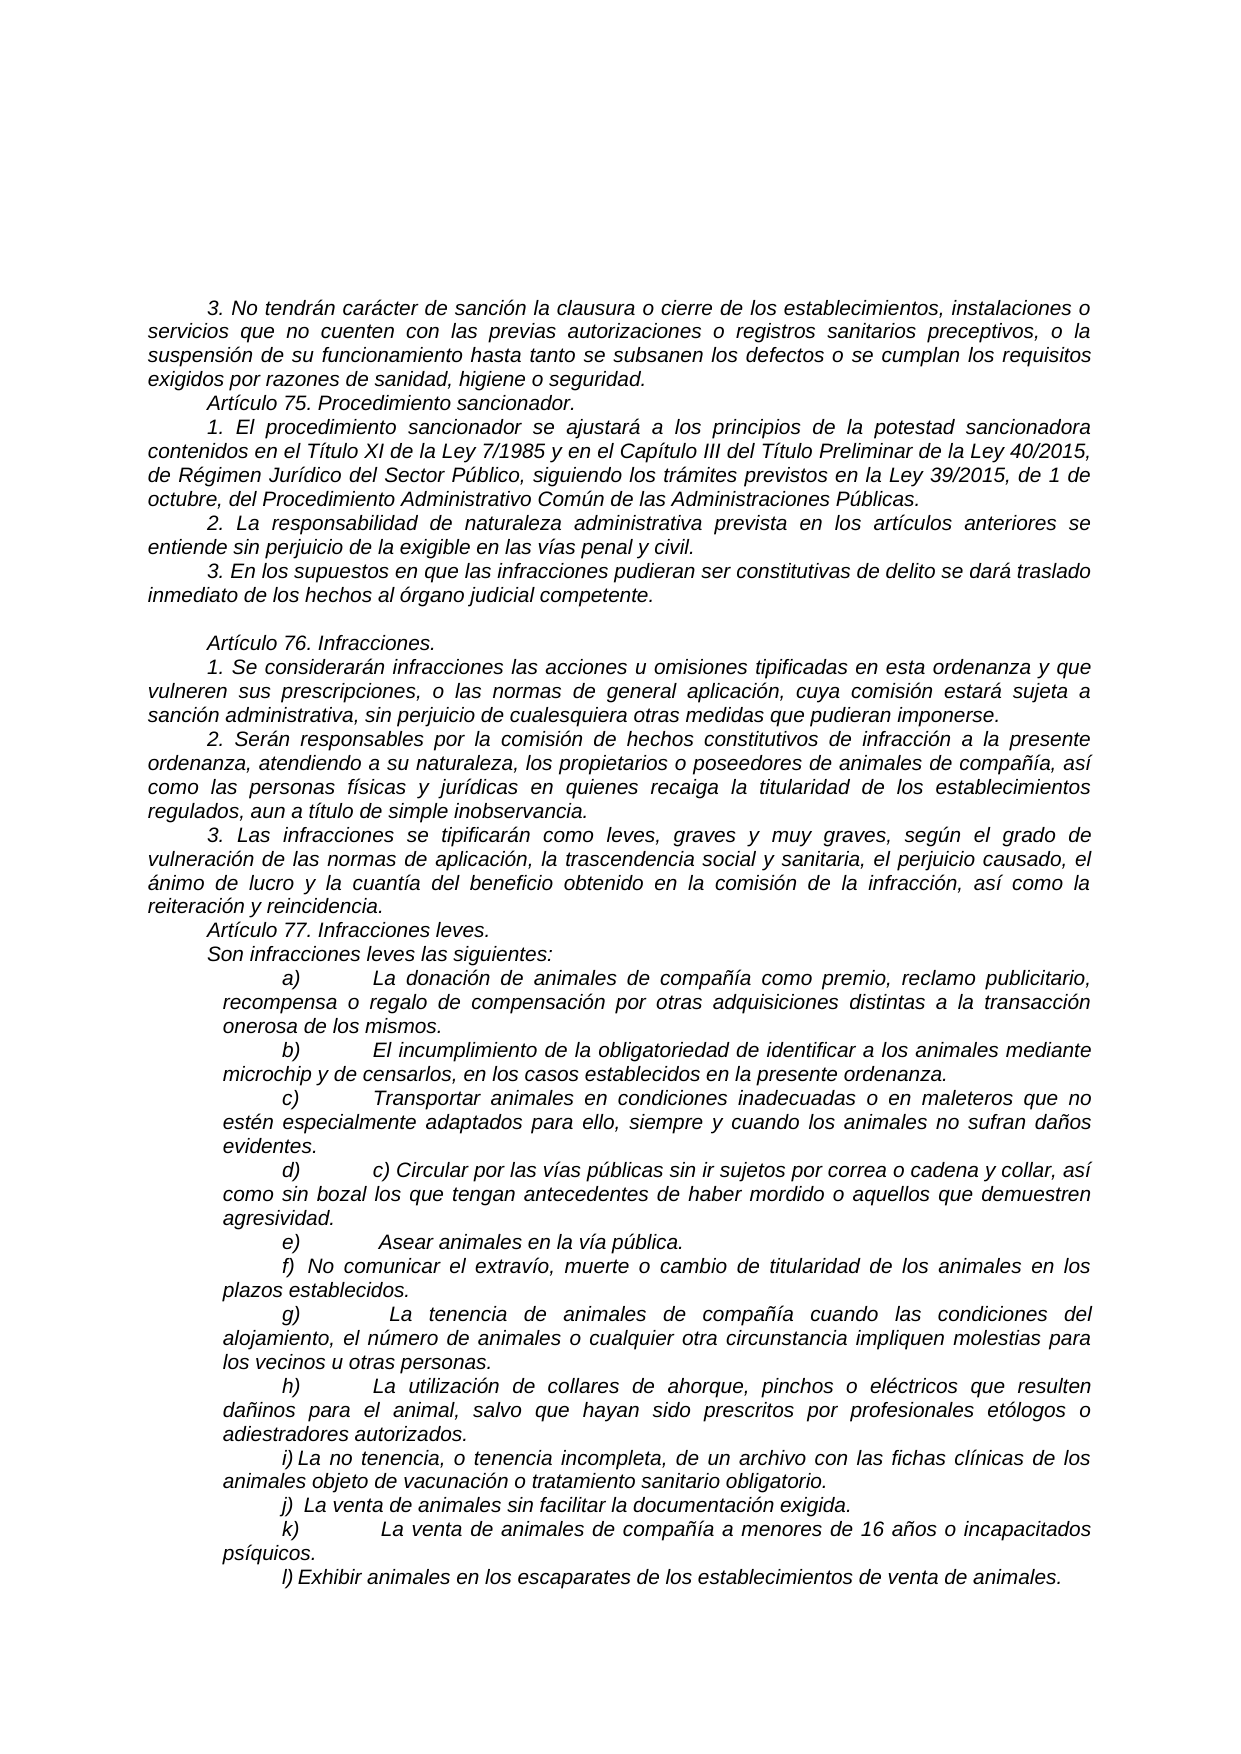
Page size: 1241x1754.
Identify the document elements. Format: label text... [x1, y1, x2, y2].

list Exhibir animales en los escaparates de los establecimientos de venta de animales. [223, 1565, 1092, 1589]
list La venta de animales sin facilitar la documentación exigida. [223, 1493, 1092, 1517]
text Artículo 76. Infracciones. [148, 631, 1092, 655]
list La venta de animales de compañía a menores de 16 años o incapacitados psíquicos. [223, 1517, 1092, 1565]
list No comunicar el extravío, muerte o cambio de titularidad de los animales en los plazos establecidos. [223, 1254, 1092, 1302]
text 3. Las infracciones se tipificarán como leves, graves y muy graves, según el grado de vulneración de las normas de aplicación, la trascendencia social y sanitaria, el perjuicio causado, el ánimo de lucro y la cuantía del beneficio obtenido en la comisión de la infracción, así como la reiteración y reincidencia. [148, 822, 1092, 918]
text Son infracciones leves las siguientes: [148, 942, 1092, 966]
text Artículo 75. Procedimiento sancionador. [148, 391, 1092, 415]
list Asear animales en la vía pública. [223, 1230, 1092, 1254]
text 1. Se considerarán infracciones las acciones u omisiones tipificadas en esta ordenanza y que vulneren sus prescripciones, o las normas de general aplicación, cuya comisión estará sujeta a sanción administrativa, sin perjuicio de cualesquiera otras medidas que pudieran imponerse. [148, 655, 1092, 727]
list c) Circular por las vías públicas sin ir sujetos por correa o cadena y collar, así como sin bozal los que tengan antecedentes de haber mordido o aquellos que demuestren agresividad. [223, 1158, 1092, 1230]
list La utilización de collares de ahorque, pinchos o eléctricos que resulten dañinos para el animal, salvo que hayan sido prescritos por profesionales etólogos o adiestradores autorizados. [223, 1373, 1092, 1445]
text 3. En los supuestos en que las infracciones pudieran ser constitutivas de delito se dará traslado inmediato de los hechos al órgano judicial competente. [148, 559, 1092, 607]
list El incumplimiento de la obligatoriedad de identificar a los animales mediante microchip y de censarlos, en los casos establecidos en la presente ordenanza. [223, 1038, 1092, 1086]
text 2. Serán responsables por la comisión de hechos constitutivos de infracción a la presente ordenanza, atendiendo a su naturaleza, los propietarios o poseedores de animales de compañía, así como las personas físicas y jurídicas en quienes recaiga la titularidad de los establecimientos regulados, aun a título de simple inobservancia. [148, 727, 1092, 822]
list La tenencia de animales de compañía cuando las condiciones del alojamiento, el número de animales o cualquier otra circunstancia impliquen molestias para los vecinos u otras personas. [223, 1302, 1092, 1373]
list La no tenencia, o tenencia incompleta, de un archivo con las fichas clínicas de los animales objeto de vacunación o tratamiento sanitario obligatorio. [223, 1445, 1092, 1493]
text 2. La responsabilidad de naturaleza administrativa prevista en los artículos anteriores se entiende sin perjuicio de la exigible en las vías penal y civil. [148, 511, 1092, 559]
text Artículo 77. Infracciones leves. [148, 918, 1092, 942]
text 1. El procedimiento sancionador se ajustará a los principios de la potestad sancionadora contenidos en el Título XI de la Ley 7/1985 y en el Capítulo III del Título Preliminar de la Ley 40/2015, de Régimen Jurídico del Sector Público, siguiendo los trámites previstos en la Ley 39/2015, de 1 de octubre, del Procedimiento Administrativo Común de las Administraciones Públicas. [148, 415, 1092, 511]
list Transportar animales en condiciones inadecuadas o en maleteros que no estén especialmente adaptados para ello, siempre y cuando los animales no sufran daños evidentes. [223, 1086, 1092, 1158]
list La donación de animales de compañía como premio, reclamo publicitario, recompensa o regalo de compensación por otras adquisiciones distintas a la transacción onerosa de los mismos. [223, 966, 1092, 1038]
text 3. No tendrán carácter de sanción la clausura o cierre de los establecimientos, instalaciones o servicios que no cuenten con las previas autorizaciones o registros sanitarios preceptivos, o la suspensión de su funcionamiento hasta tanto se subsanen los defectos o se cumplan los requisitos exigidos por razones de sanidad, higiene o seguridad. [148, 295, 1092, 391]
